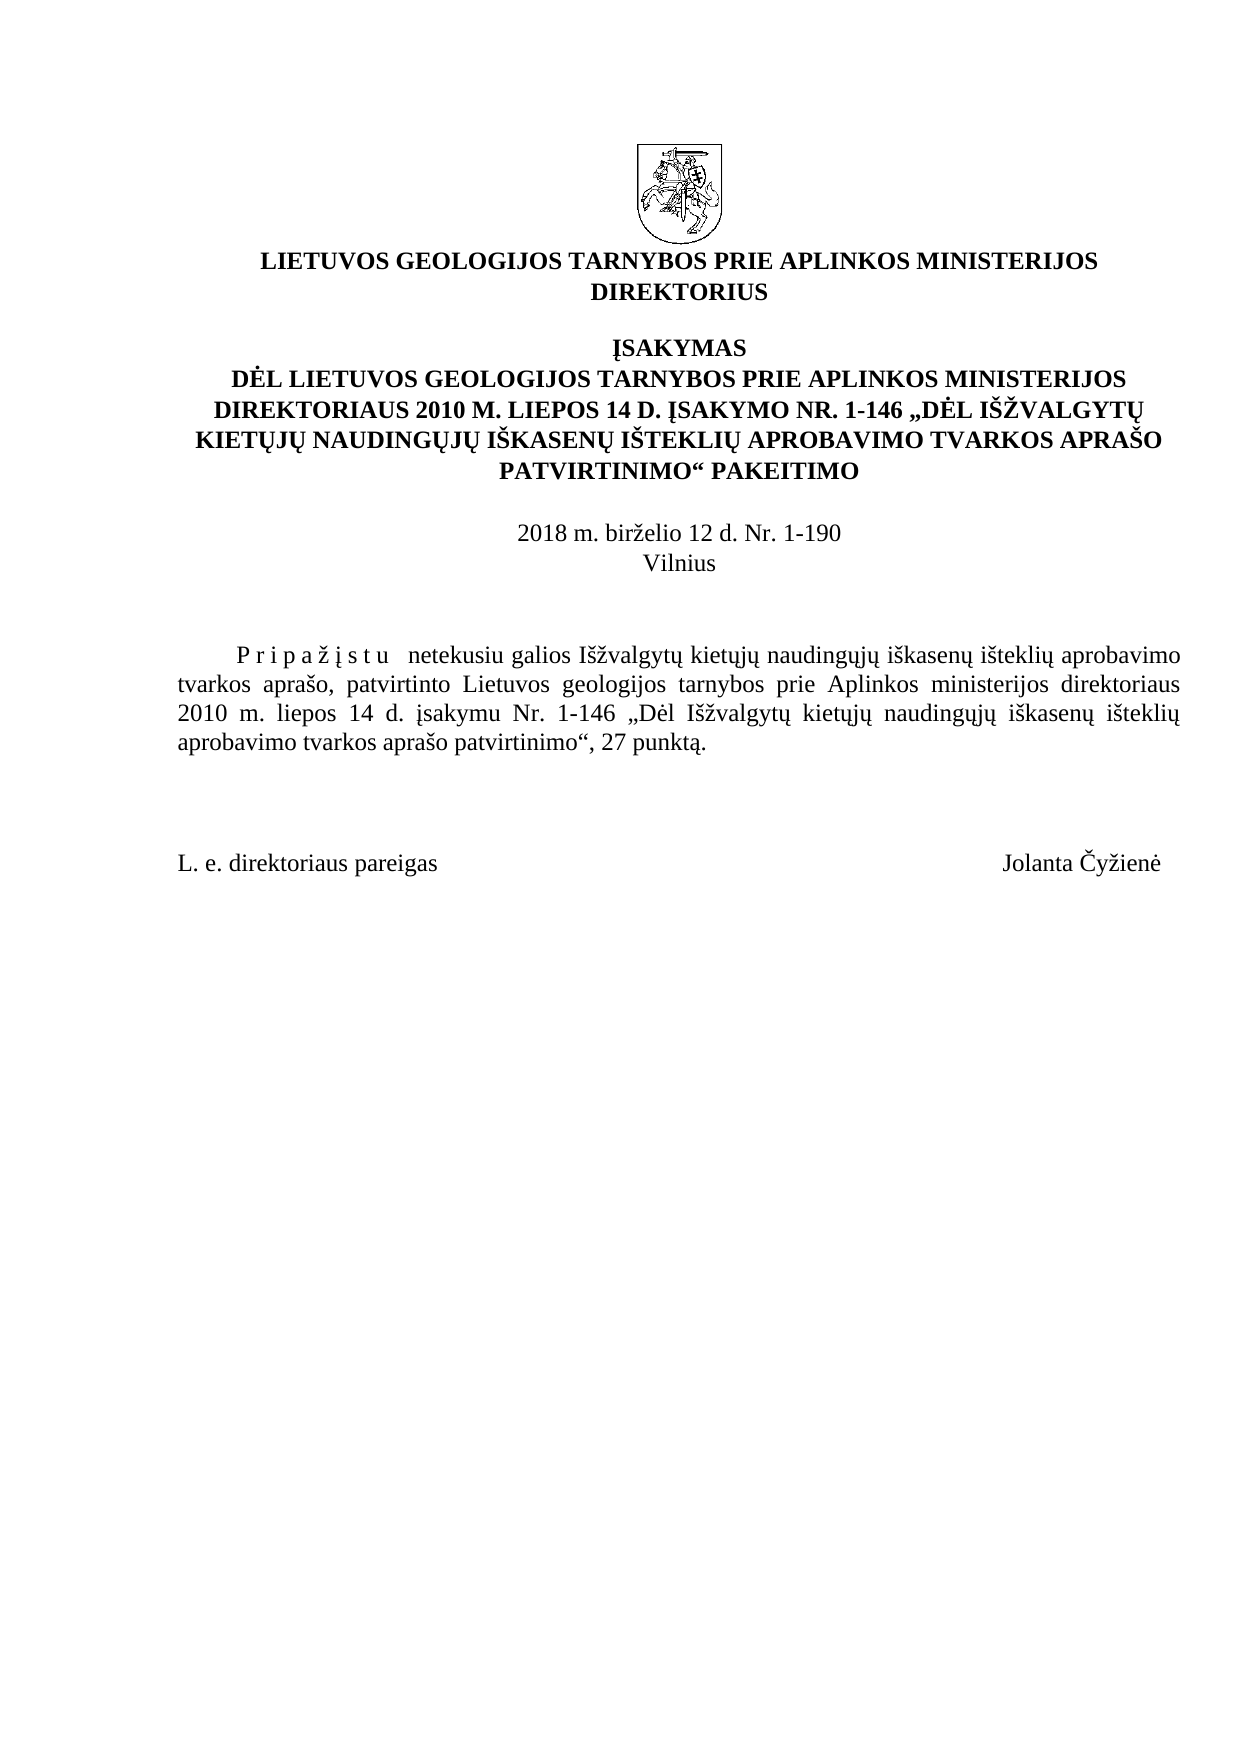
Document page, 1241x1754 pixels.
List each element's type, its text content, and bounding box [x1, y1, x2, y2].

text L. e. direktoriaus pareigas Jolanta Čyžienė [177, 848, 1181, 877]
text Pripažįstu netekusiu galios Išžvalgytų kietųjų naudingųjų iškasenų išteklių aprobavimo tvarkos aprašo, patvirtinto Lietuvos geologijos tarnybos prie Aplinkos ministerijos direktoriaus 2010 m. liepos 14 d. įsakymu Nr. 1-146 „Dėl Išžvalgytų kietųjų naudingųjų iškasenų išteklių aprobavimo tvarkos aprašo patvirtinimo“, 27 punktą. [177, 641, 1181, 756]
text 2018 m. birželio 12 d. Nr. 1-190 [177, 518, 1181, 546]
text Vilnius [177, 548, 1181, 577]
text LIETUVOS GEOLOGIJOS TARNYBOS PRIE APLINKOS MINISTERIJOS [184, 246, 1181, 275]
text DIREKTORIUS [177, 277, 1181, 306]
text ĮSAKYMAS [177, 333, 1181, 362]
text DĖL LIETUVOS GEOLOGIJOS TARNYBOS PRIE APLINKOS MINISTERIJOS DIREKTORIAUS 2010 M. LIEPOS 14 D. ĮSAKYMO NR. 1-146 „DĖL IŠŽVALGYTŲ KIETŲJŲ NAUDINGŲJŲ IŠKASENŲ IŠTEKLIŲ APROBAVIMO TVARKOS APRAŠO PATVIRTINIMO“ PAKEITIMO [177, 364, 1181, 485]
